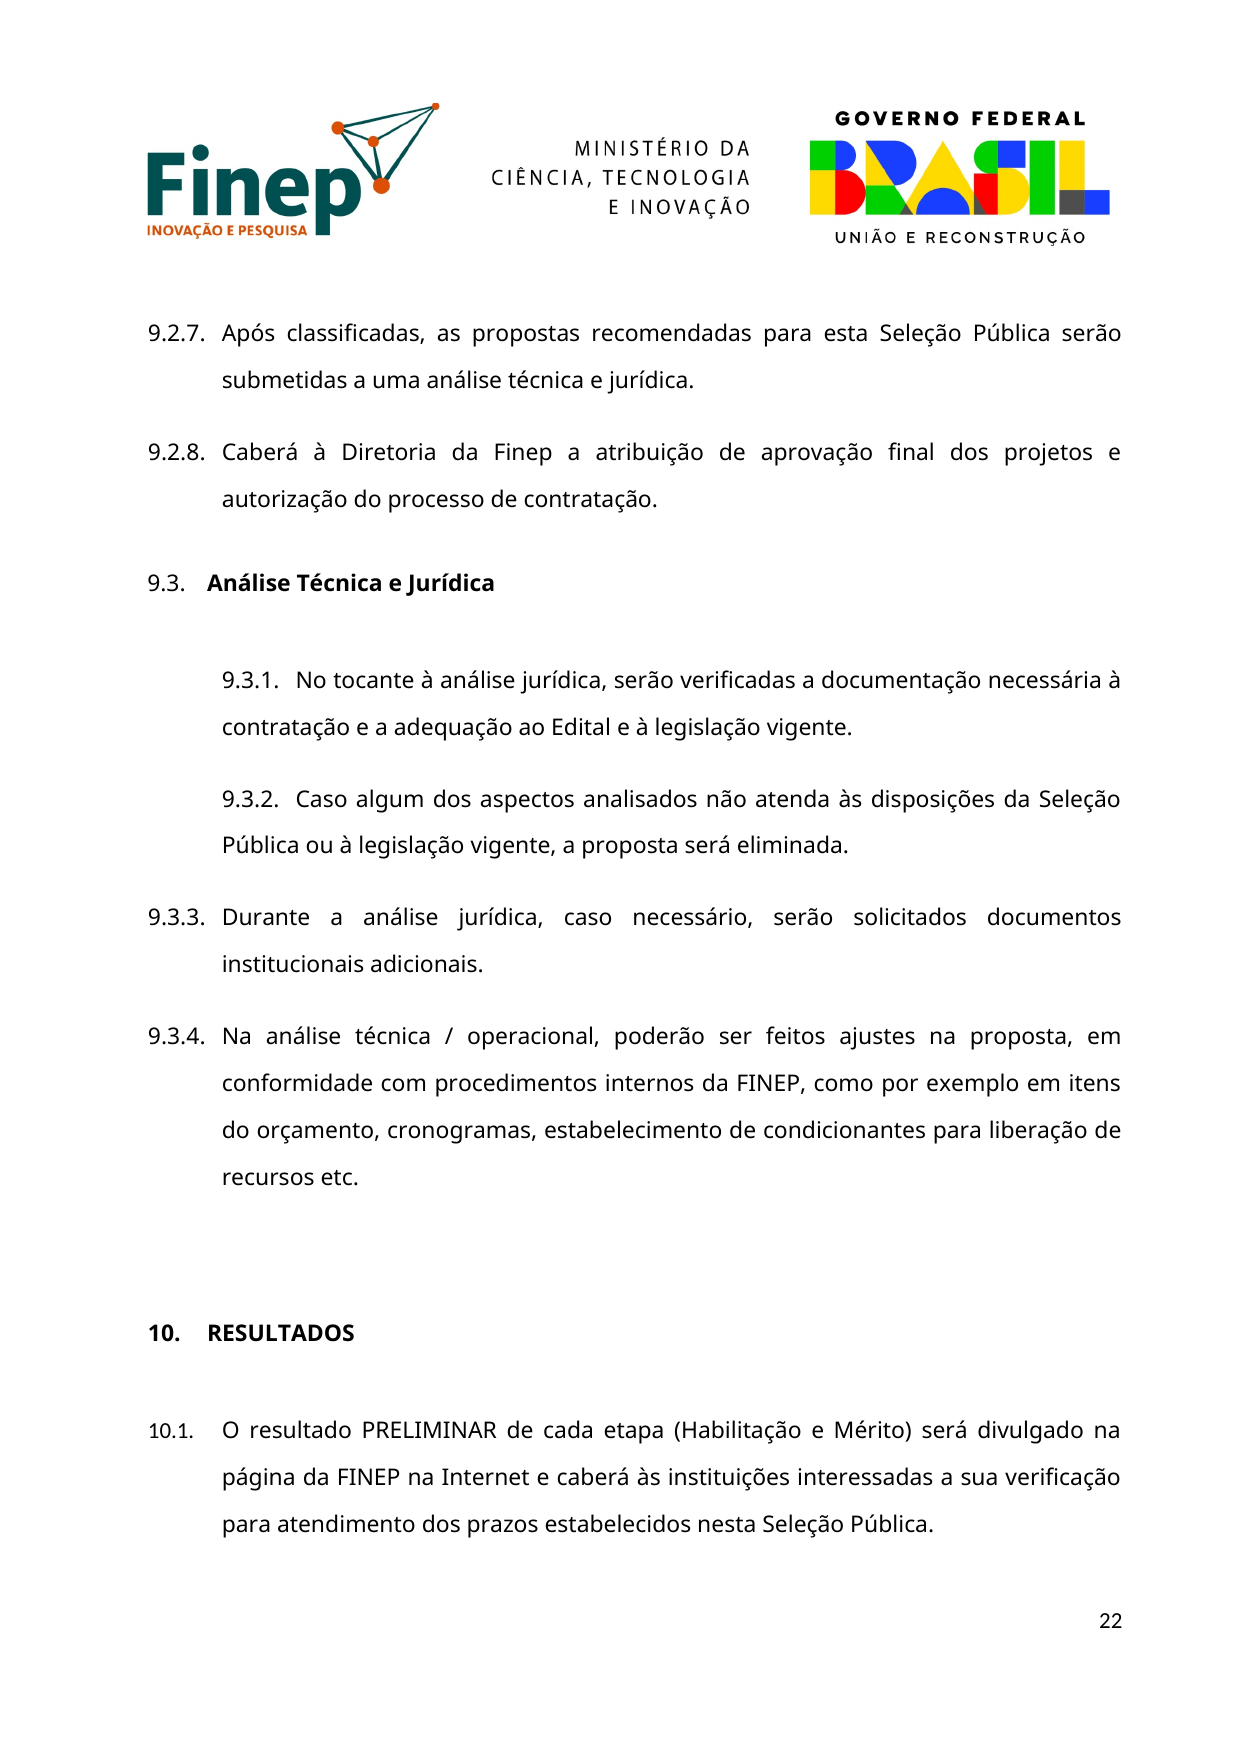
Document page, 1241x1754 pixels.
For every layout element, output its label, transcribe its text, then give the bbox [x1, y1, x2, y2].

list Caberá à Diretoria da Finep a atribuição de aprovação final dos projetos e autorização do processo de contratação. [148, 436, 1122, 514]
list No tocante à análise jurídica, serão verificadas a documentação necessária à contratação e a adequação ao Edital e à legislação vigente. [222, 664, 1122, 742]
list O resultado PRELIMINAR de cada etapa (Habilitação e Mérito) será divulgado na página da FINEP na Internet e caberá às instituições interessadas a sua verificação para atendimento dos prazos estabelecidos nesta Seleção Pública. [148, 1414, 1122, 1539]
list Caso algum dos aspectos analisados não atenda às disposições da Seleção Pública ou à legislação vigente, a proposta será eliminada. [222, 782, 1122, 861]
list Durante a análise jurídica, caso necessário, serão solicitados documentos institucionais adicionais. [148, 901, 1122, 979]
list Análise Técnica e Jurídica [147, 567, 1081, 598]
list Na análise técnica / operacional, poderão ser feitos ajustes na proposta, em conformidade com procedimentos internos da FINEP, como por exemplo em itens do orçamento, cronogramas, estabelecimento de condicionantes para liberação de recursos etc. [148, 1020, 1122, 1192]
list Após classificadas, as propostas recomendadas para esta Seleção Pública serão submetidas a uma análise técnica e jurídica. [148, 317, 1122, 395]
list RESULTADOS [148, 1317, 1081, 1348]
